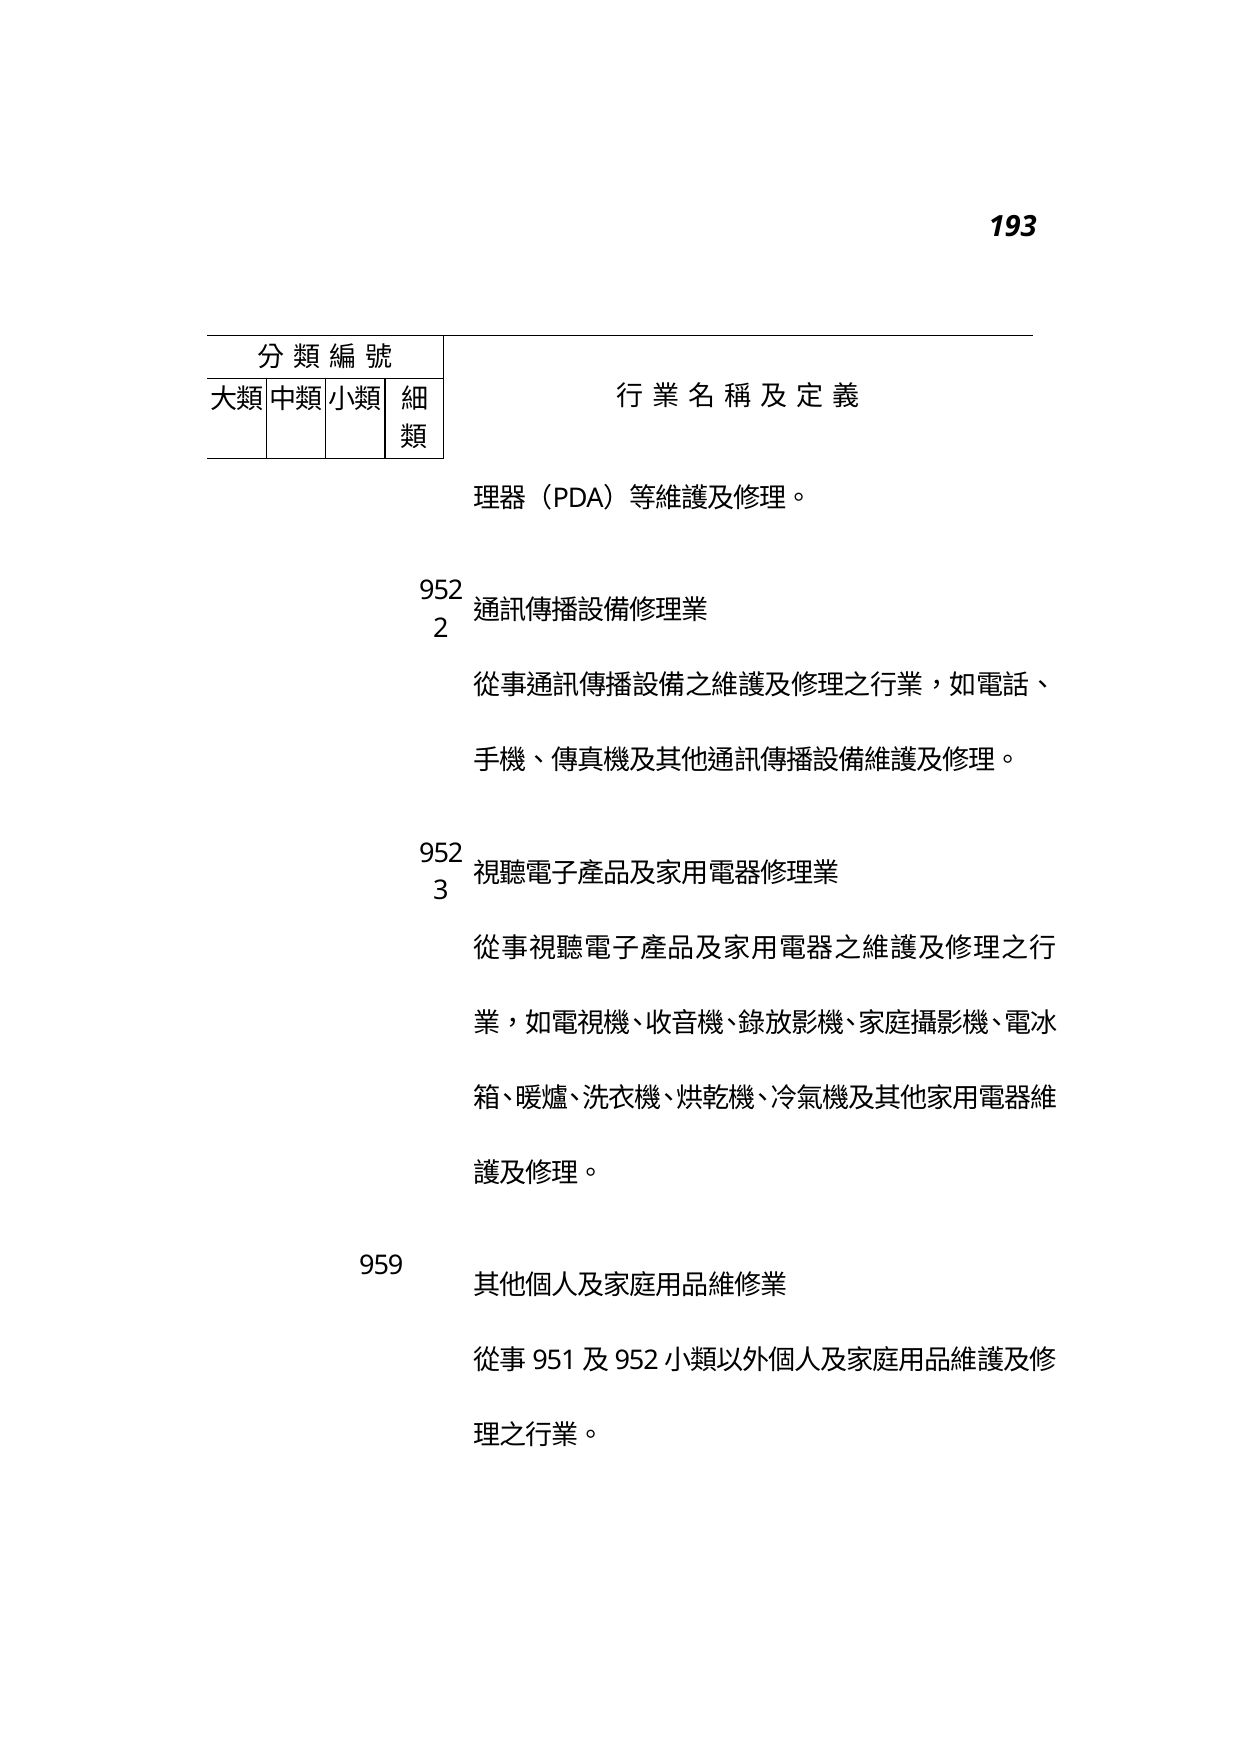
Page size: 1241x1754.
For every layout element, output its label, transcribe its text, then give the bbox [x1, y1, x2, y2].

table_cell [207, 1245, 233, 1508]
table_cell [351, 833, 412, 1245]
table_cell 細類 [386, 379, 443, 458]
table_cell [1033, 378, 1060, 458]
table_cell 理器（PDA）等維護及修理。 [470, 458, 1060, 570]
table_cell [412, 458, 470, 570]
table_cell 中類 [267, 379, 325, 458]
table_cell 959 [351, 1245, 412, 1508]
table_cell [412, 1245, 470, 1508]
table_cell 通訊傳播設備修理業 從事通訊傳播設備之維護及修理之行業，如電話、手機、傳真機及其他通訊傳播設備維護及修理。 [470, 570, 1060, 833]
table_cell 其他個人及家庭用品維修業 從事951及952小類以外個人及家庭用品維護及修理之行業。 [470, 1245, 1060, 1508]
table_cell 9522 [412, 570, 470, 833]
table_cell [233, 833, 292, 1245]
table_cell [293, 570, 351, 833]
table_cell 小類 [326, 379, 384, 458]
table_cell 視聽電子產品及家用電器修理業 從事視聽電子產品及家用電器之維護及修理之行業，如電視機、收音機、錄放影機、家庭攝影機、電冰箱、暖爐、洗衣機、烘乾機、冷氣機及其他家用電器維護及修理。 [470, 833, 1060, 1245]
table_cell [233, 1245, 292, 1508]
table_cell [207, 833, 233, 1245]
table_cell [233, 459, 292, 570]
table_cell [233, 570, 292, 833]
table_cell [293, 459, 351, 570]
table_cell [351, 570, 412, 833]
table_cell [207, 570, 233, 833]
table_cell [351, 459, 412, 570]
table_cell [207, 459, 233, 570]
table_header 行 業 名 稱 及 定 義 [444, 336, 1032, 458]
table_cell [293, 1245, 351, 1508]
table_header [1033, 335, 1060, 378]
table_cell 9523 [412, 833, 470, 1245]
table_cell 大類 [207, 379, 266, 458]
table_cell [293, 833, 351, 1245]
table_header 分 類 編 號 [207, 336, 443, 378]
